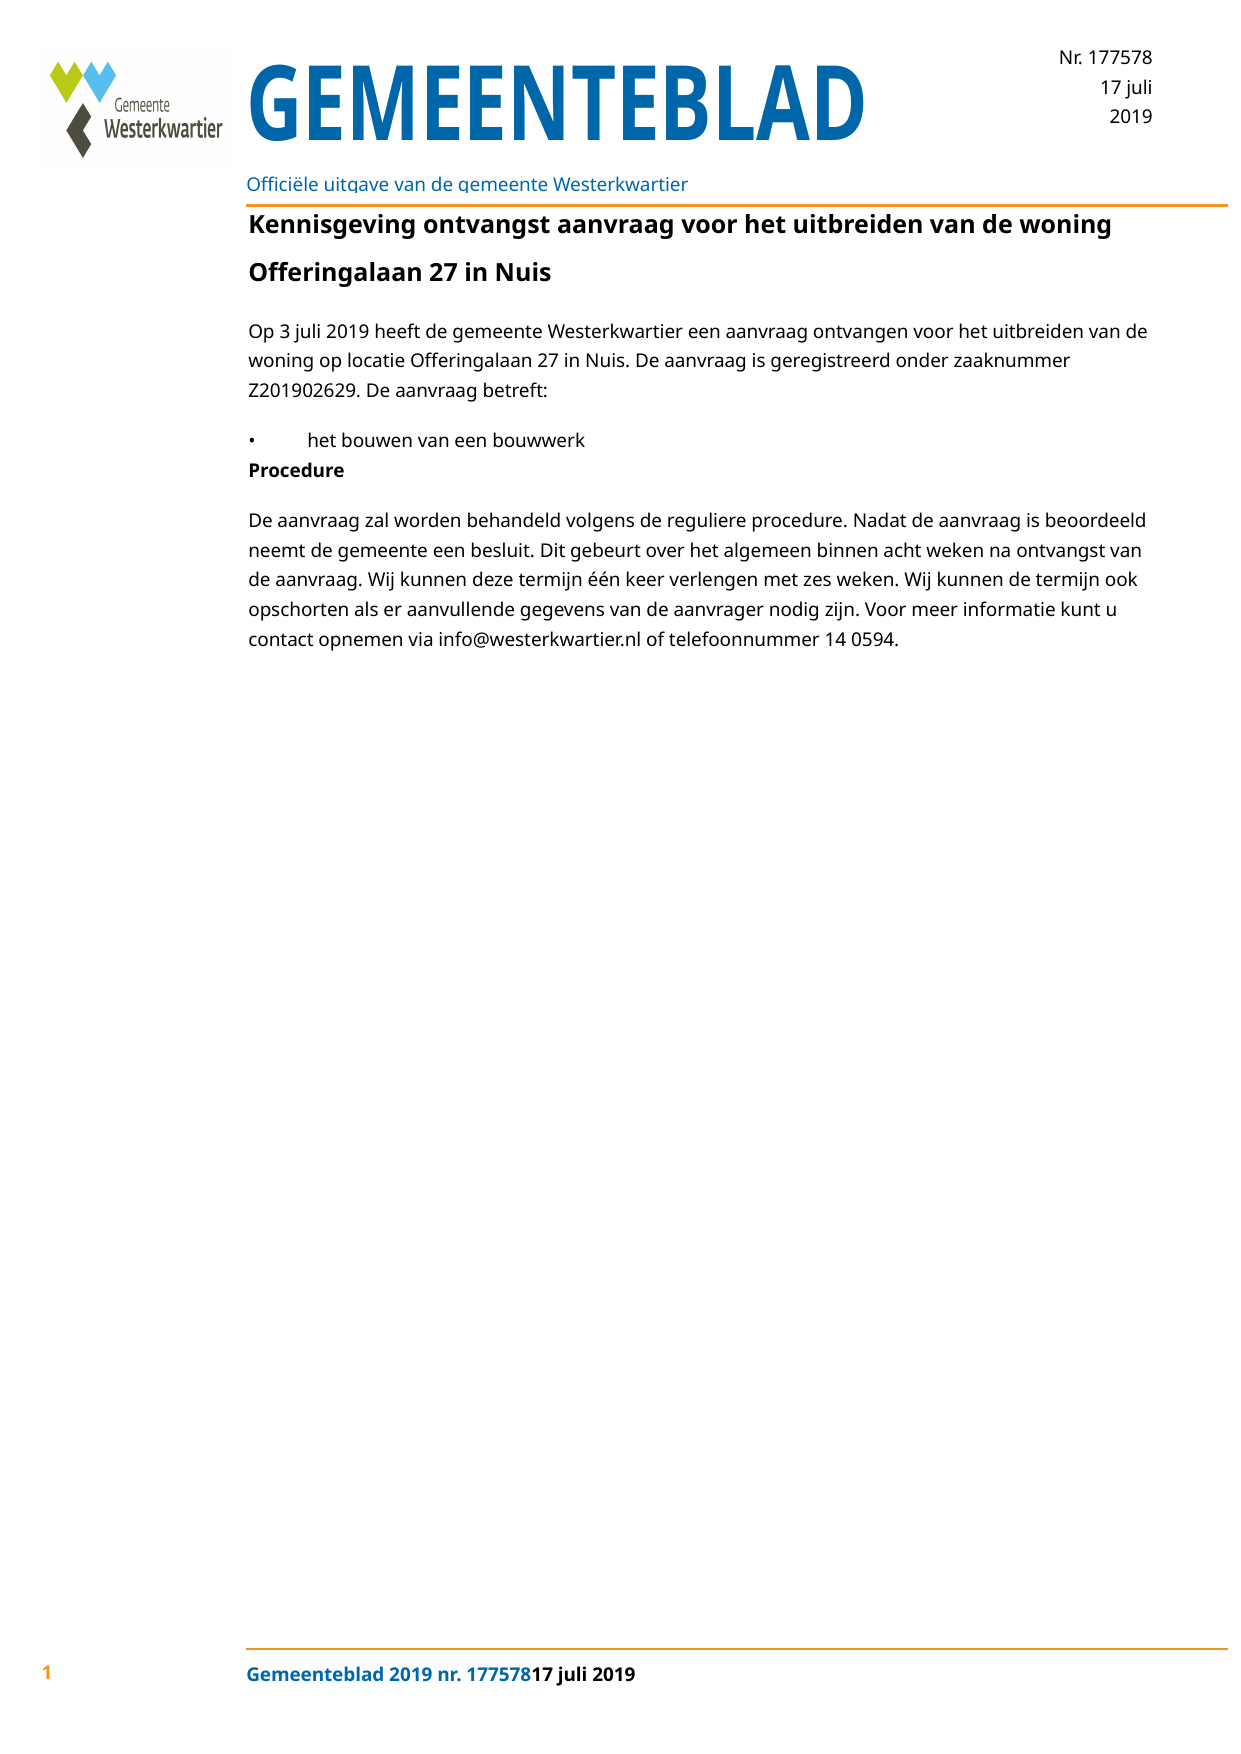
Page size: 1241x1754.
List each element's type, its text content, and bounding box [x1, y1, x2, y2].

text Op 3 juli 2019 heeft de gemeente Westerkwartier een aanvraag ontvangen voor het uitbreiden van de woning op locatie Offeringalaan 27 in Nuis. De aanvraag is geregistreerd onder zaaknummer Z201902629. De aanvraag betreft: [248, 318, 1152, 403]
text Procedure [248, 457, 1152, 483]
list het bouwen van een bouwwerk [248, 427, 1152, 453]
text Kennisgeving ontvangst aanvraag voor het uitbreiden van de woning Offeringalaan 27 in Nuis [248, 207, 1152, 288]
picture [41, 47, 231, 172]
text De aanvraag zal worden behandeld volgens de reguliere procedure. Nadat de aanvraag is beoordeeld neemt de gemeente een besluit. Dit gebeurt over het algemeen binnen acht weken na ontvangst van de aanvraag. Wij kunnen deze termijn één keer verlengen met zes weken. Wij kunnen de termijn ook opschorten als er aanvullende gegevens van de aanvrager nodig zijn. Voor meer informatie kunt u contact opnemen via info@westerkwartier.nl of telefoonnummer 14 0594. [248, 507, 1152, 652]
